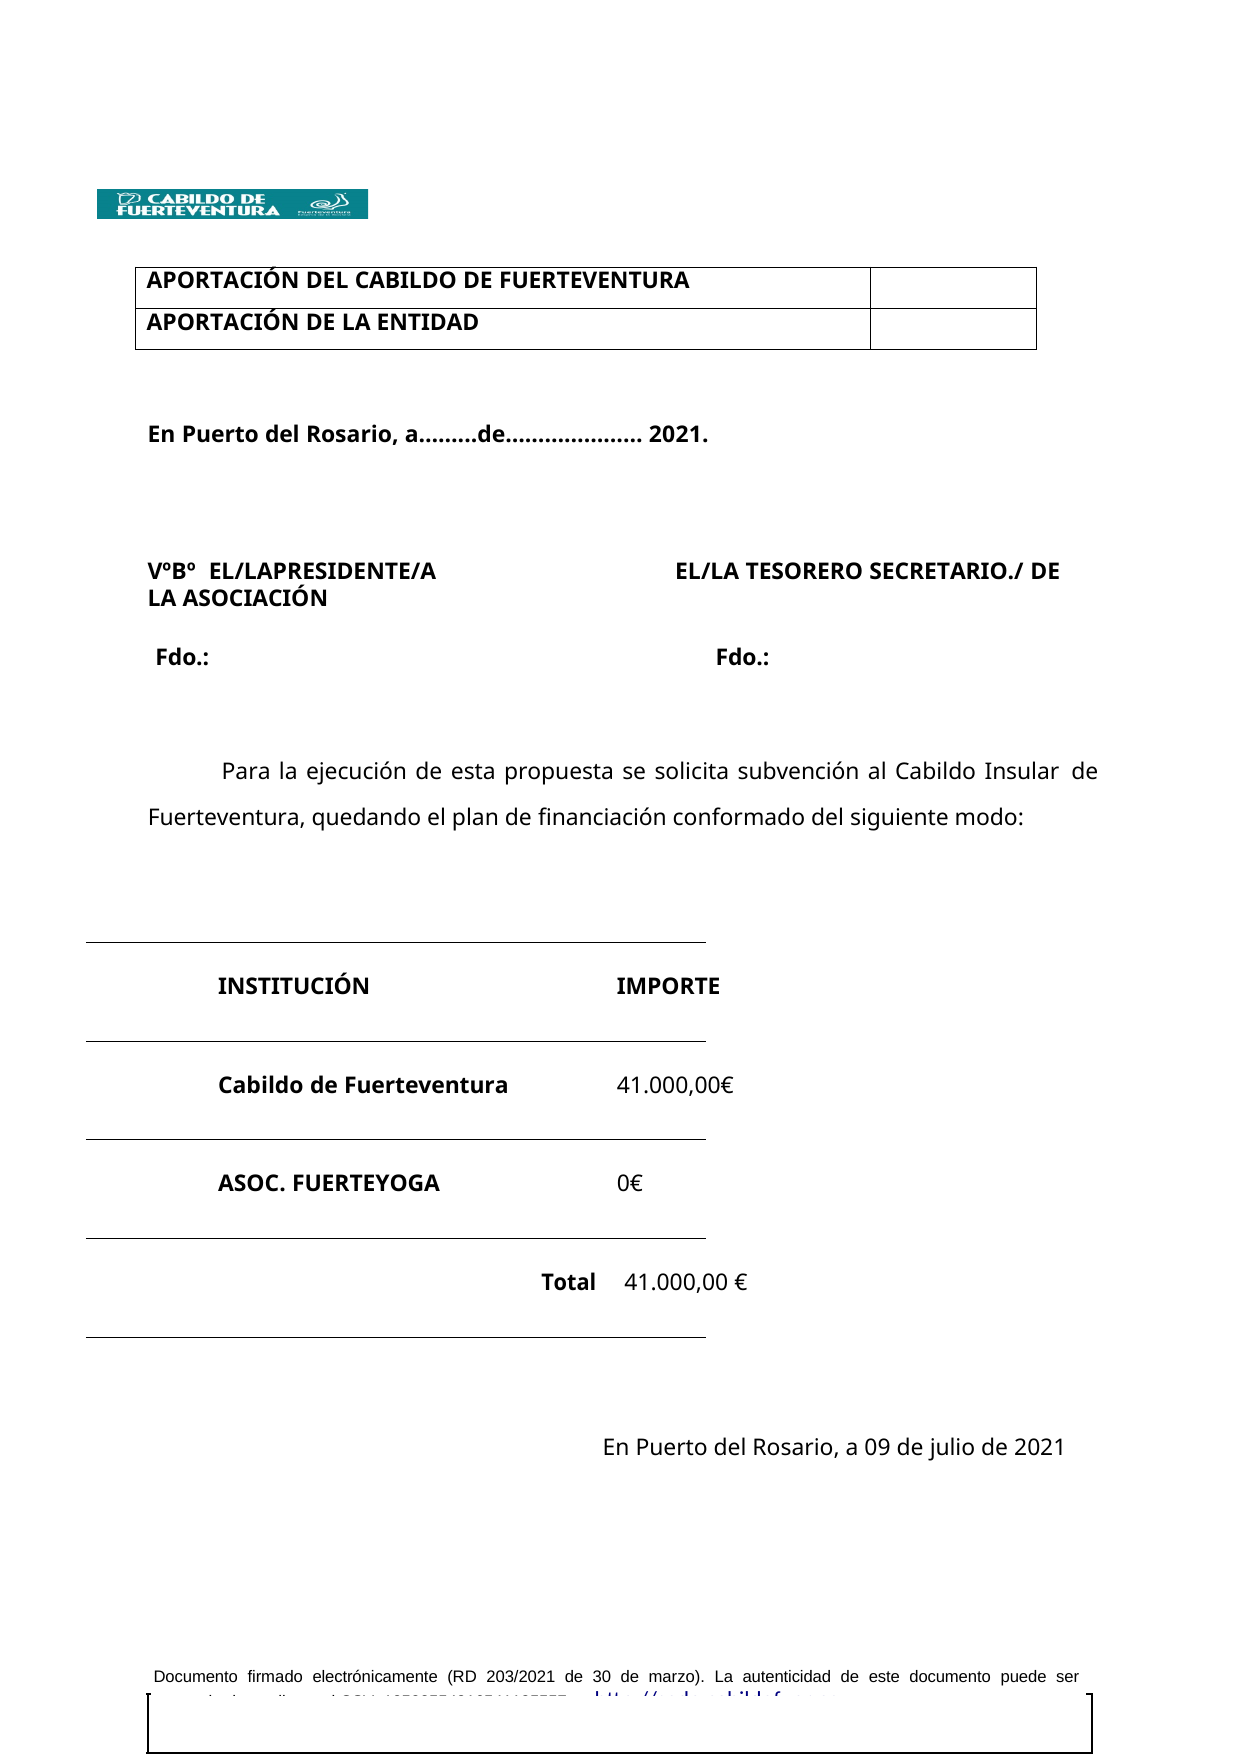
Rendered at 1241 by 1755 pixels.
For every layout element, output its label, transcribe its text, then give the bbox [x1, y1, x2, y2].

text INSTITUCIÓN IMPORTE [218, 970, 1107, 1001]
text ASOC. FUERTEYOGA 0€ [218, 1167, 1107, 1199]
table_header [871, 268, 1036, 308]
text Total 41.000,00 € [181, 1266, 1107, 1297]
table_cell [871, 309, 1036, 349]
table_cell APORTACIÓN DE LA ENTIDAD [136, 309, 870, 349]
table_header APORTACIÓN DEL CABILDO DE FUERTEVENTURA [136, 268, 870, 308]
text En Puerto del Rosario, a 09 de julio de 2021 [602, 1431, 1107, 1462]
text En Puerto del Rosario, a……...de………………… 2021. [147, 418, 1107, 450]
text Cabildo de Fuerteventura 41.000,00€ [218, 1069, 1107, 1100]
picture [97, 189, 369, 219]
text Para la ejecución de esta propuesta se solicita subvención al Cabildo Insular de Fuerteventura, quedando el plan de financiación conformado del siguiente modo: [148, 754, 1107, 832]
text Fdo.: Fdo.: [155, 641, 1107, 672]
text VºBº EL/LAPRESIDENTE/A EL/LA TESORERO SECRETARIO./ DE LA ASOCIACIÓN [147, 558, 1093, 611]
